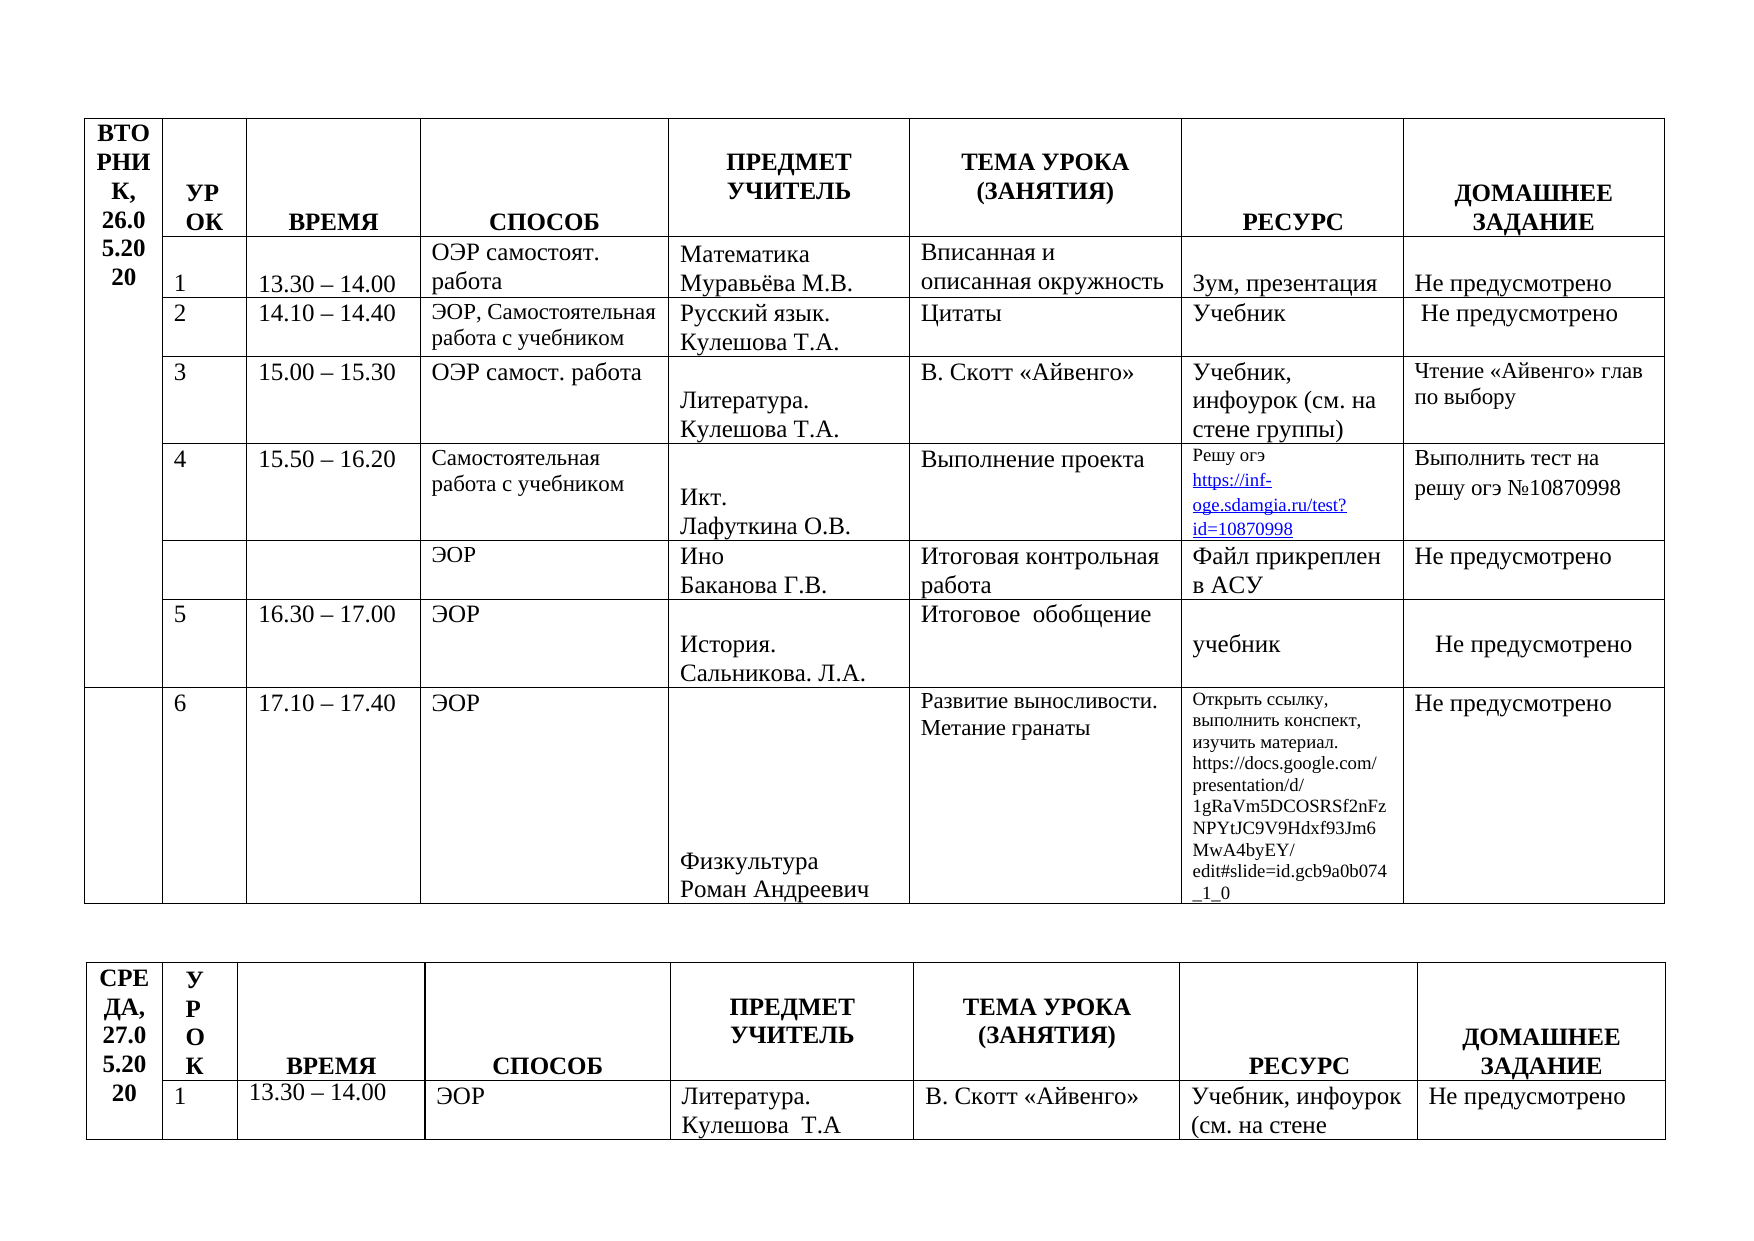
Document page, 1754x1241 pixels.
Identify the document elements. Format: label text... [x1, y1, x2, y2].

table_header СПОСОБ [421, 119, 668, 236]
table_header ТЕМА УРОКА (ЗАНЯТИЯ) [910, 119, 1181, 236]
table_cell Не предусмотрено [1404, 541, 1664, 598]
table_cell 14.10 – 14.40 [247, 298, 420, 356]
table_header ВРЕМЯ [238, 963, 424, 1080]
table_header ДОМАШНЕЕ ЗАДАНИЕ [1404, 119, 1664, 236]
table_cell 13.30 – 14.00 [247, 237, 420, 297]
table_cell В. Скотт «Айвенго» [910, 357, 1181, 443]
table_cell Икт. Лафуткина О.В. [669, 444, 909, 540]
table_cell 15.00 – 15.30 [247, 357, 420, 443]
table_cell Литература. Кулешова Т.А. [669, 357, 909, 443]
table_cell ЭОР [426, 1081, 670, 1138]
table_cell Итоговая контрольная работа [910, 541, 1181, 598]
table_cell Развитие выносливости. Метание гранаты [910, 688, 1181, 903]
table_cell Учебник [1182, 298, 1403, 356]
table_cell 5 [163, 600, 246, 687]
table_cell Ино Баканова Г.В. [669, 541, 909, 598]
table_header ТЕМА УРОКА (ЗАНЯТИЯ) [914, 963, 1179, 1080]
table_cell Самостоятельная работа с учебником [421, 444, 668, 540]
table_cell ОЭР самост. работа [421, 357, 668, 443]
table_cell 16.30 – 17.00 [247, 600, 420, 687]
table_cell ЭОР, Самостоятельная работа с учебником [421, 298, 668, 356]
table_header ПРЕДМЕТ УЧИТЕЛЬ [671, 963, 913, 1080]
table_cell Не предусмотрено [1418, 1081, 1665, 1138]
table_cell Чтение «Айвенго» глав по выбору [1404, 357, 1664, 443]
table_header УРОК [163, 963, 237, 1080]
table_cell 6 [163, 688, 246, 903]
table_cell История. Сальникова. Л.А. [669, 600, 909, 687]
table_cell 1 [163, 237, 246, 297]
table_header ДОМАШНЕЕ ЗАДАНИЕ [1418, 963, 1665, 1080]
table_cell [247, 541, 420, 598]
table_header УРОК [163, 119, 246, 236]
table_cell Решу огэ https://inf-oge.sdamgia.ru/test?id=10870998 [1182, 444, 1403, 540]
table_cell Не предусмотрено [1404, 688, 1664, 903]
table_cell Учебник, инфоурок (см. на стене [1180, 1081, 1417, 1138]
table_cell 17.10 – 17.40 [247, 688, 420, 903]
table_cell 15.50 – 16.20 [247, 444, 420, 540]
table_header ВТОРНИК, 26.05.2020 [85, 119, 162, 687]
table_cell Файл прикреплен в АСУ [1182, 541, 1403, 598]
table_cell ОЭР самостоят. работа [421, 237, 668, 297]
table_cell Математика Муравьёва М.В. [669, 237, 909, 297]
table_cell Выполнение проекта [910, 444, 1181, 540]
table_cell Не предусмотрено [1404, 298, 1664, 356]
table_cell 3 [163, 357, 246, 443]
table_cell Учебник, инфоурок (см. на стене группы) [1182, 357, 1403, 443]
table_header РЕСУРС [1180, 963, 1417, 1080]
table_cell 4 [163, 444, 246, 540]
table_cell Выполнить тест на решу огэ №10870998 [1404, 444, 1664, 540]
table_header РЕСУРС [1182, 119, 1403, 236]
table_header ПРЕДМЕТ УЧИТЕЛЬ [669, 119, 909, 236]
table_cell Не предусмотрено [1404, 600, 1664, 687]
table_cell 1 [163, 1081, 237, 1138]
table_cell Русский язык. Кулешова Т.А. [669, 298, 909, 356]
table_cell Не предусмотрено [1404, 237, 1664, 297]
table_header ВРЕМЯ [247, 119, 420, 236]
table_cell [163, 541, 246, 598]
table_cell Литература. Кулешова Т.А [671, 1081, 913, 1138]
table_cell [85, 688, 162, 903]
table_header СПОСОБ [426, 963, 670, 1080]
table_cell Физкультура Роман Андреевич [669, 688, 909, 903]
table_cell 13.30 – 14.00 [238, 1081, 424, 1138]
table_cell Зум, презентация [1182, 237, 1403, 297]
table_cell 2 [163, 298, 246, 356]
table_cell Вписанная и описанная окружность [910, 237, 1181, 297]
table_cell Открыть ссылку, выполнить конспект, изучить материал. https://docs.google.com/presentation/d/1gRaVm5DCOSRSf2nFzNPYtJC9V9Hdxf93Jm6MwA4byEY/edit#slide=id.gcb9a0b074_1_0 [1182, 688, 1403, 903]
table_cell ЭОР [421, 600, 668, 687]
table_cell В. Скотт «Айвенго» [914, 1081, 1179, 1138]
table_cell Итоговое обобщение [910, 600, 1181, 687]
table_cell учебник [1182, 600, 1403, 687]
table_header СРЕДА, 27.05.2020 [87, 963, 162, 1138]
table_cell ЭОР [421, 688, 668, 903]
table_cell Цитаты [910, 298, 1181, 356]
table_cell ЭОР [421, 541, 668, 598]
